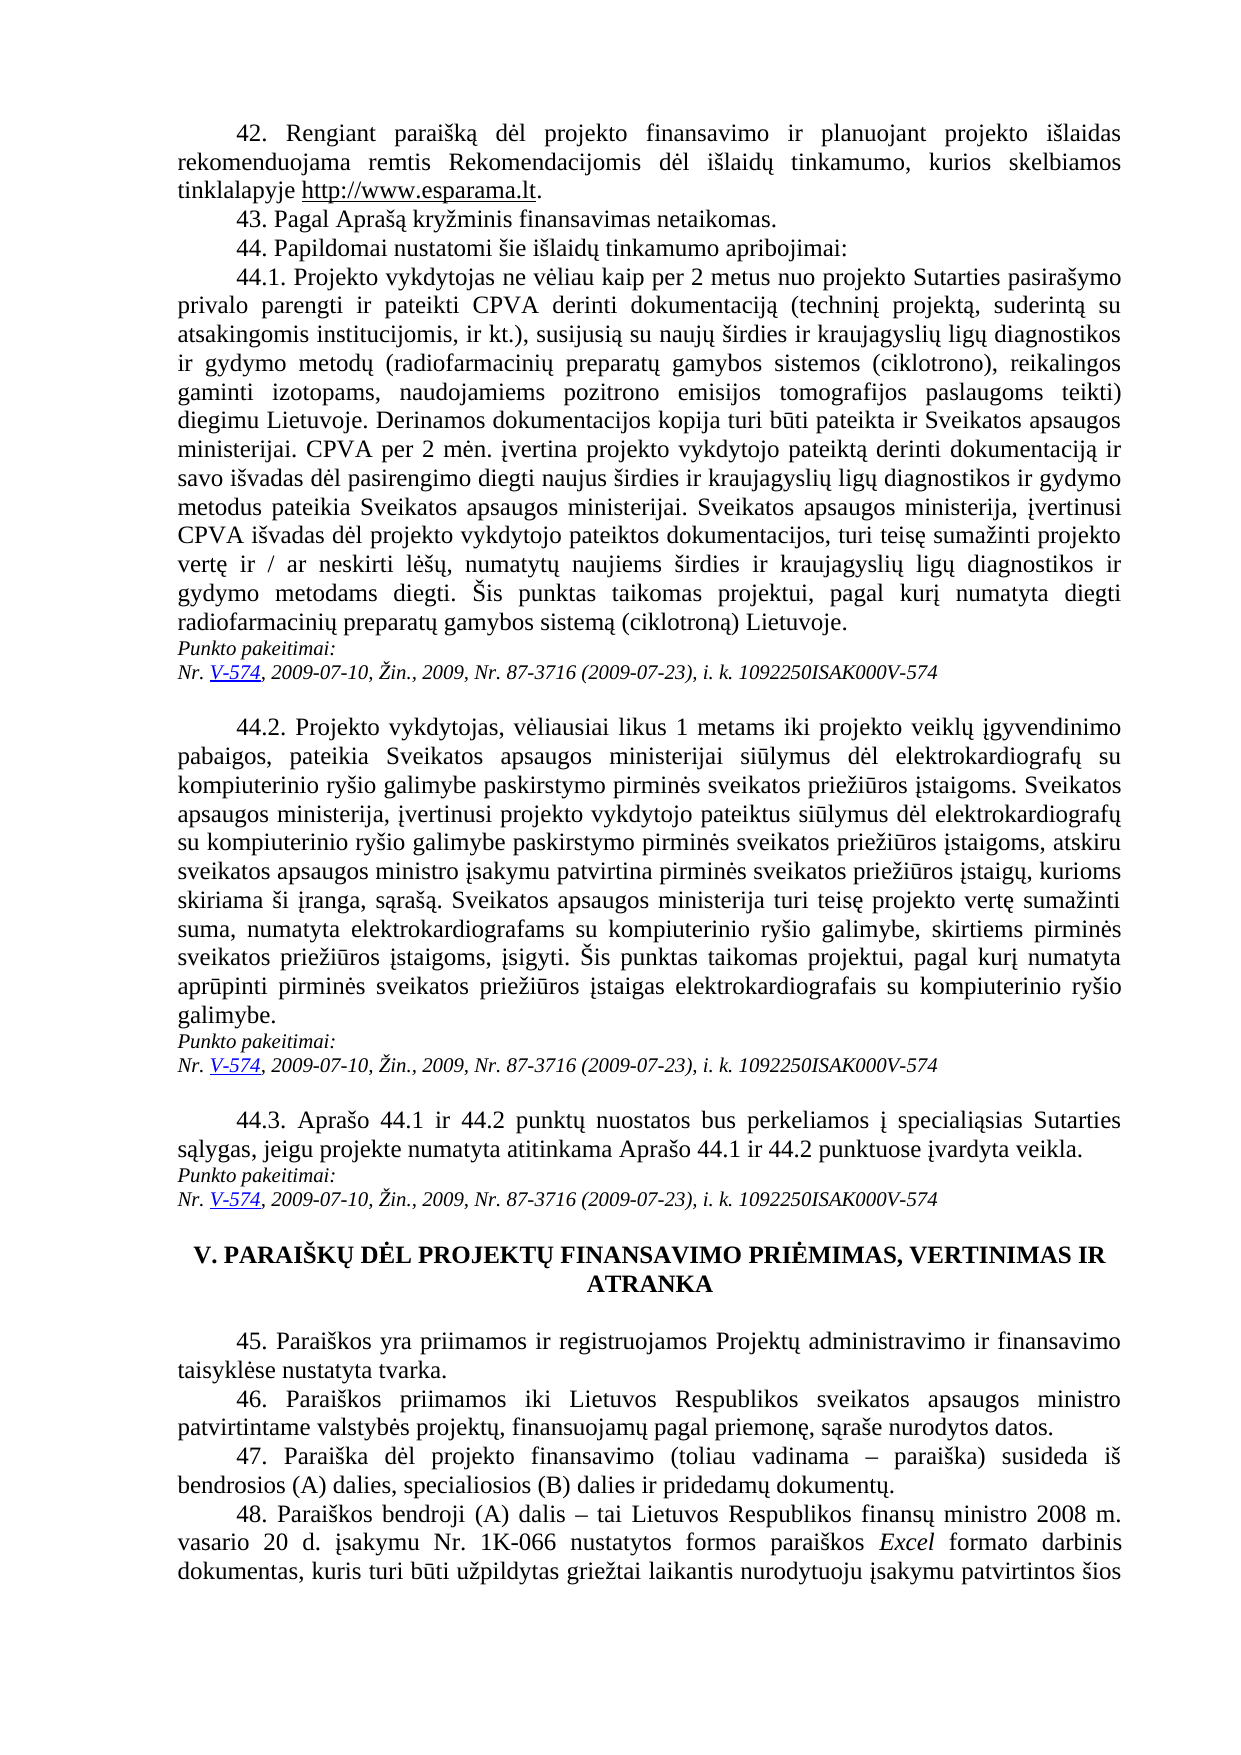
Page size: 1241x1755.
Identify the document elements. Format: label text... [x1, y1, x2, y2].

text V. PARAIŠKŲ DĖL PROJEKTŲ FINANSAVIMO PRIĖMIMAS, VERTINIMAS IR ATRANKA [177, 1240, 1122, 1297]
text 44.2. Projekto vykdytojas, vėliausiai likus 1 metams iki projekto veiklų įgyvendinimo pabaigos, pateikia Sveikatos apsaugos ministerijai siūlymus dėl elektrokardiografų su kompiuterinio ryšio galimybe paskirstymo pirminės sveikatos priežiūros įstaigoms. Sveikatos apsaugos ministerija, įvertinusi projekto vykdytojo pateiktus siūlymus dėl elektrokardiografų su kompiuterinio ryšio galimybe paskirstymo pirminės sveikatos priežiūros įstaigoms, atskiru sveikatos apsaugos ministro įsakymu patvirtina pirminės sveikatos priežiūros įstaigų, kurioms skiriama ši įranga, sąrašą. Sveikatos apsaugos ministerija turi teisę projekto vertę sumažinti suma, numatyta elektrokardiografams su kompiuterinio ryšio galimybe, skirtiems pirminės sveikatos priežiūros įstaigoms, įsigyti. Šis punktas taikomas projektui, pagal kurį numatyta aprūpinti pirminės sveikatos priežiūros įstaigas elektrokardiografais su kompiuterinio ryšio galimybe. [177, 712, 1122, 1029]
text Punkto pakeitimai: [177, 636, 1122, 660]
text 44.3. Aprašo 44.1 ir 44.2 punktų nuostatos bus perkeliamos į specialiąsias Sutarties sąlygas, jeigu projekte numatyta atitinkama Aprašo 44.1 ir 44.2 punktuose įvardyta veikla. [177, 1106, 1122, 1163]
text 48. Paraiškos bendroji (A) dalis – tai Lietuvos Respublikos finansų ministro 2008 m. vasario 20 d. įsakymu Nr. 1K-066 nustatytos formos paraiškos Excel formato darbinis dokumentas, kuris turi būti užpildytas griežtai laikantis nurodytuoju įsakymu patvirtintos šios [177, 1499, 1122, 1585]
text 44. Papildomai nustatomi šie išlaidų tinkamumo apribojimai: [177, 233, 1122, 262]
text 43. Pagal Aprašą kryžminis finansavimas netaikomas. [177, 204, 1122, 233]
text 44.1. Projekto vykdytojas ne vėliau kaip per 2 metus nuo projekto Sutarties pasirašymo privalo parengti ir pateikti CPVA derinti dokumentaciją (techninį projektą, suderintą su atsakingomis institucijomis, ir kt.), susijusią su naujų širdies ir kraujagyslių ligų diagnostikos ir gydymo metodų (radiofarmacinių preparatų gamybos sistemos (ciklotrono), reikalingos gaminti izotopams, naudojamiems pozitrono emisijos tomografijos paslaugoms teikti) diegimu Lietuvoje. Derinamos dokumentacijos kopija turi būti pateikta ir Sveikatos apsaugos ministerijai. CPVA per 2 mėn. įvertina projekto vykdytojo pateiktą derinti dokumentaciją ir savo išvadas dėl pasirengimo diegti naujus širdies ir kraujagyslių ligų diagnostikos ir gydymo metodus pateikia Sveikatos apsaugos ministerijai. Sveikatos apsaugos ministerija, įvertinusi CPVA išvadas dėl projekto vykdytojo pateiktos dokumentacijos, turi teisę sumažinti projekto vertę ir / ar neskirti lėšų, numatytų naujiems širdies ir kraujagyslių ligų diagnostikos ir gydymo metodams diegti. Šis punktas taikomas projektui, pagal kurį numatyta diegti radiofarmacinių preparatų gamybos sistemą (ciklotroną) Lietuvoje. [177, 262, 1122, 636]
text Punkto pakeitimai: [177, 1163, 1122, 1187]
text 46. Paraiškos priimamos iki Lietuvos Respublikos sveikatos apsaugos ministro patvirtintame valstybės projektų, finansuojamų pagal priemonę, sąraše nurodytos datos. [177, 1384, 1122, 1441]
text Nr. V-574, 2009-07-10, Žin., 2009, Nr. 87-3716 (2009-07-23), i. k. 1092250ISAK000V-574 [177, 660, 1122, 684]
text 47. Paraiška dėl projekto finansavimo (toliau vadinama – paraiška) susideda iš bendrosios (A) dalies, specialiosios (B) dalies ir pridedamų dokumentų. [177, 1441, 1122, 1499]
text 45. Paraiškos yra priimamos ir registruojamos Projektų administravimo ir finansavimo taisyklėse nustatyta tvarka. [177, 1326, 1122, 1384]
text Nr. V-574, 2009-07-10, Žin., 2009, Nr. 87-3716 (2009-07-23), i. k. 1092250ISAK000V-574 [177, 1053, 1122, 1077]
text 42. Rengiant paraišką dėl projekto finansavimo ir planuojant projekto išlaidas rekomenduojama remtis Rekomendacijomis dėl išlaidų tinkamumo, kurios skelbiamos tinklalapyje http://www.esparama.lt. [177, 118, 1122, 204]
text Nr. V-574, 2009-07-10, Žin., 2009, Nr. 87-3716 (2009-07-23), i. k. 1092250ISAK000V-574 [177, 1187, 1122, 1211]
text Punkto pakeitimai: [177, 1029, 1122, 1053]
